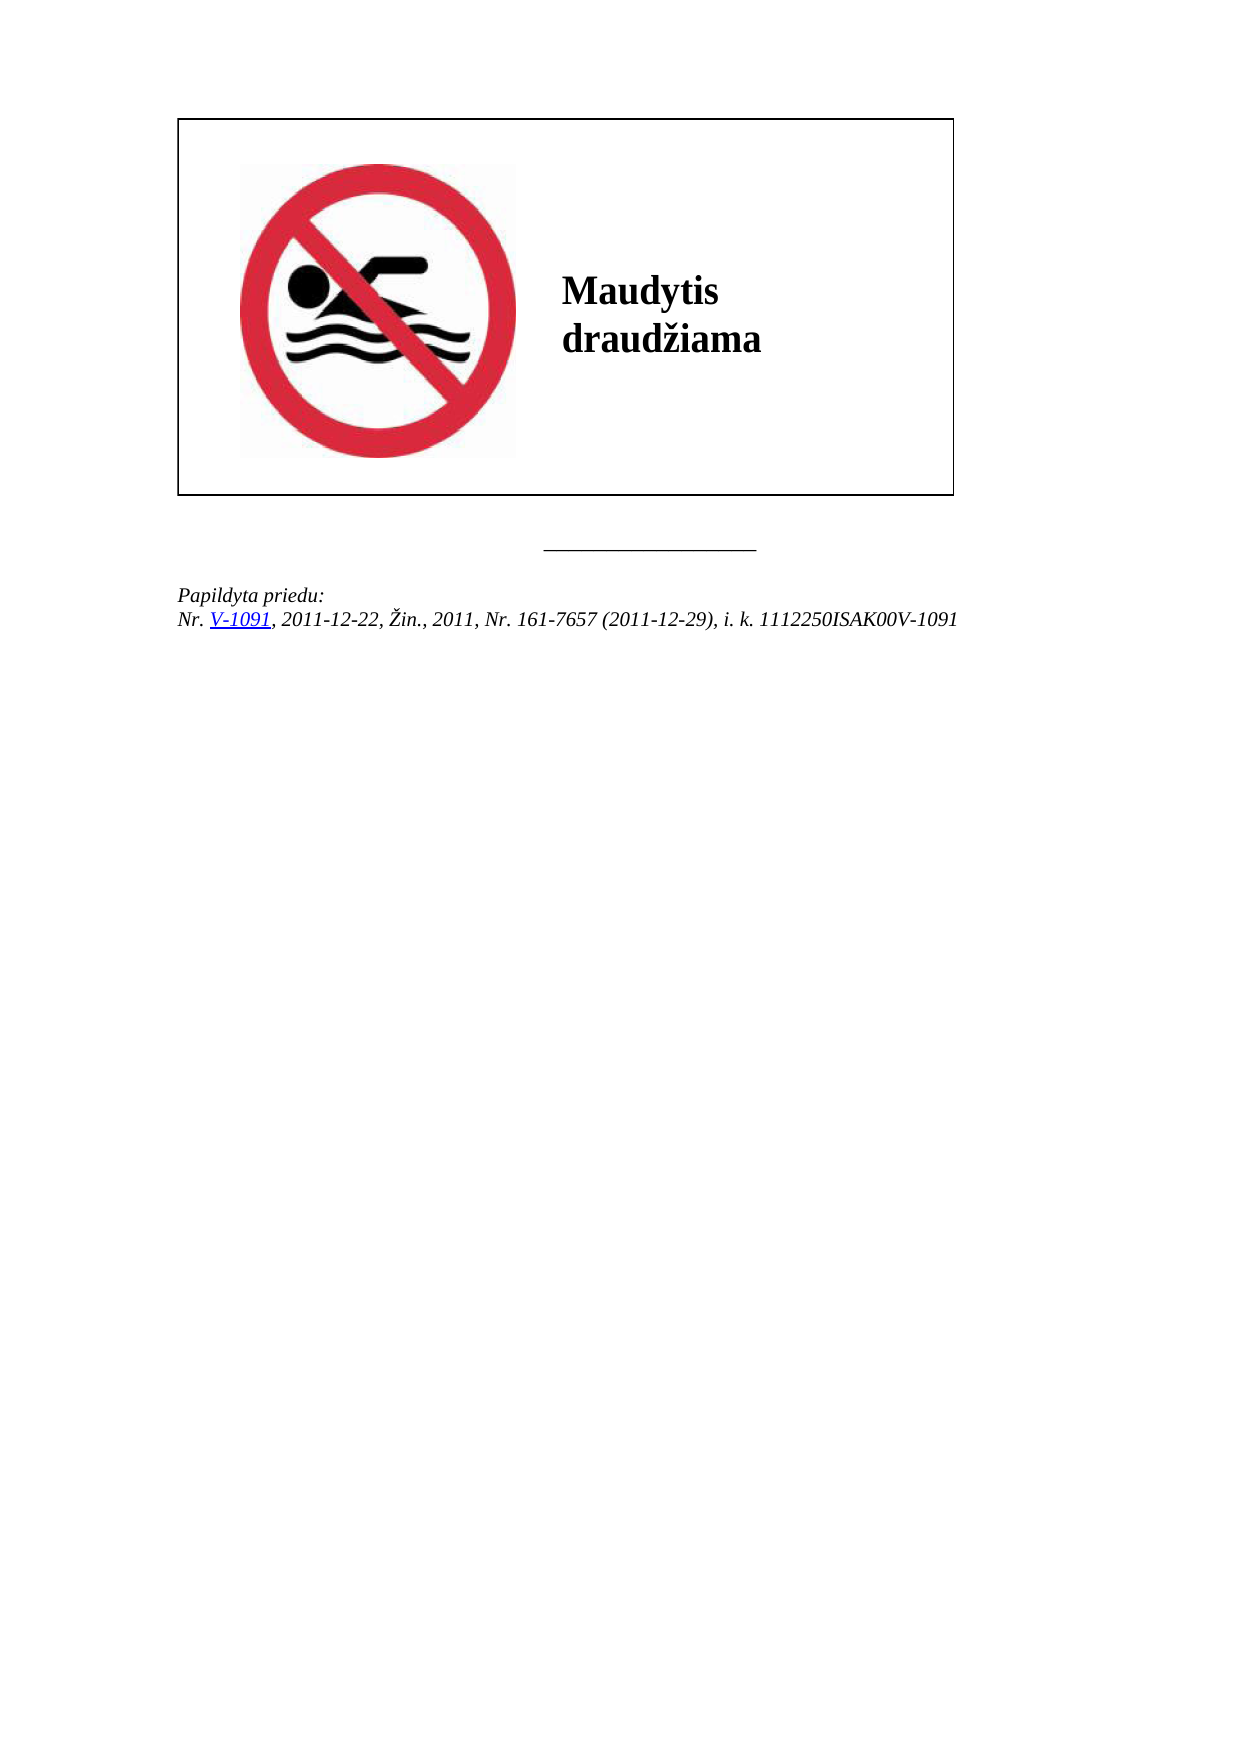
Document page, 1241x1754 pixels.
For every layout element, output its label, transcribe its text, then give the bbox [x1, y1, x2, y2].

text Papildyta priedu: [177, 582, 1122, 607]
text _________________ [177, 525, 1122, 554]
text Nr. V-1091, 2011-12-22, Žin., 2011, Nr. 161-7657 (2011-12-29), i. k. 1112250ISAK00V-1091 [177, 607, 1122, 631]
